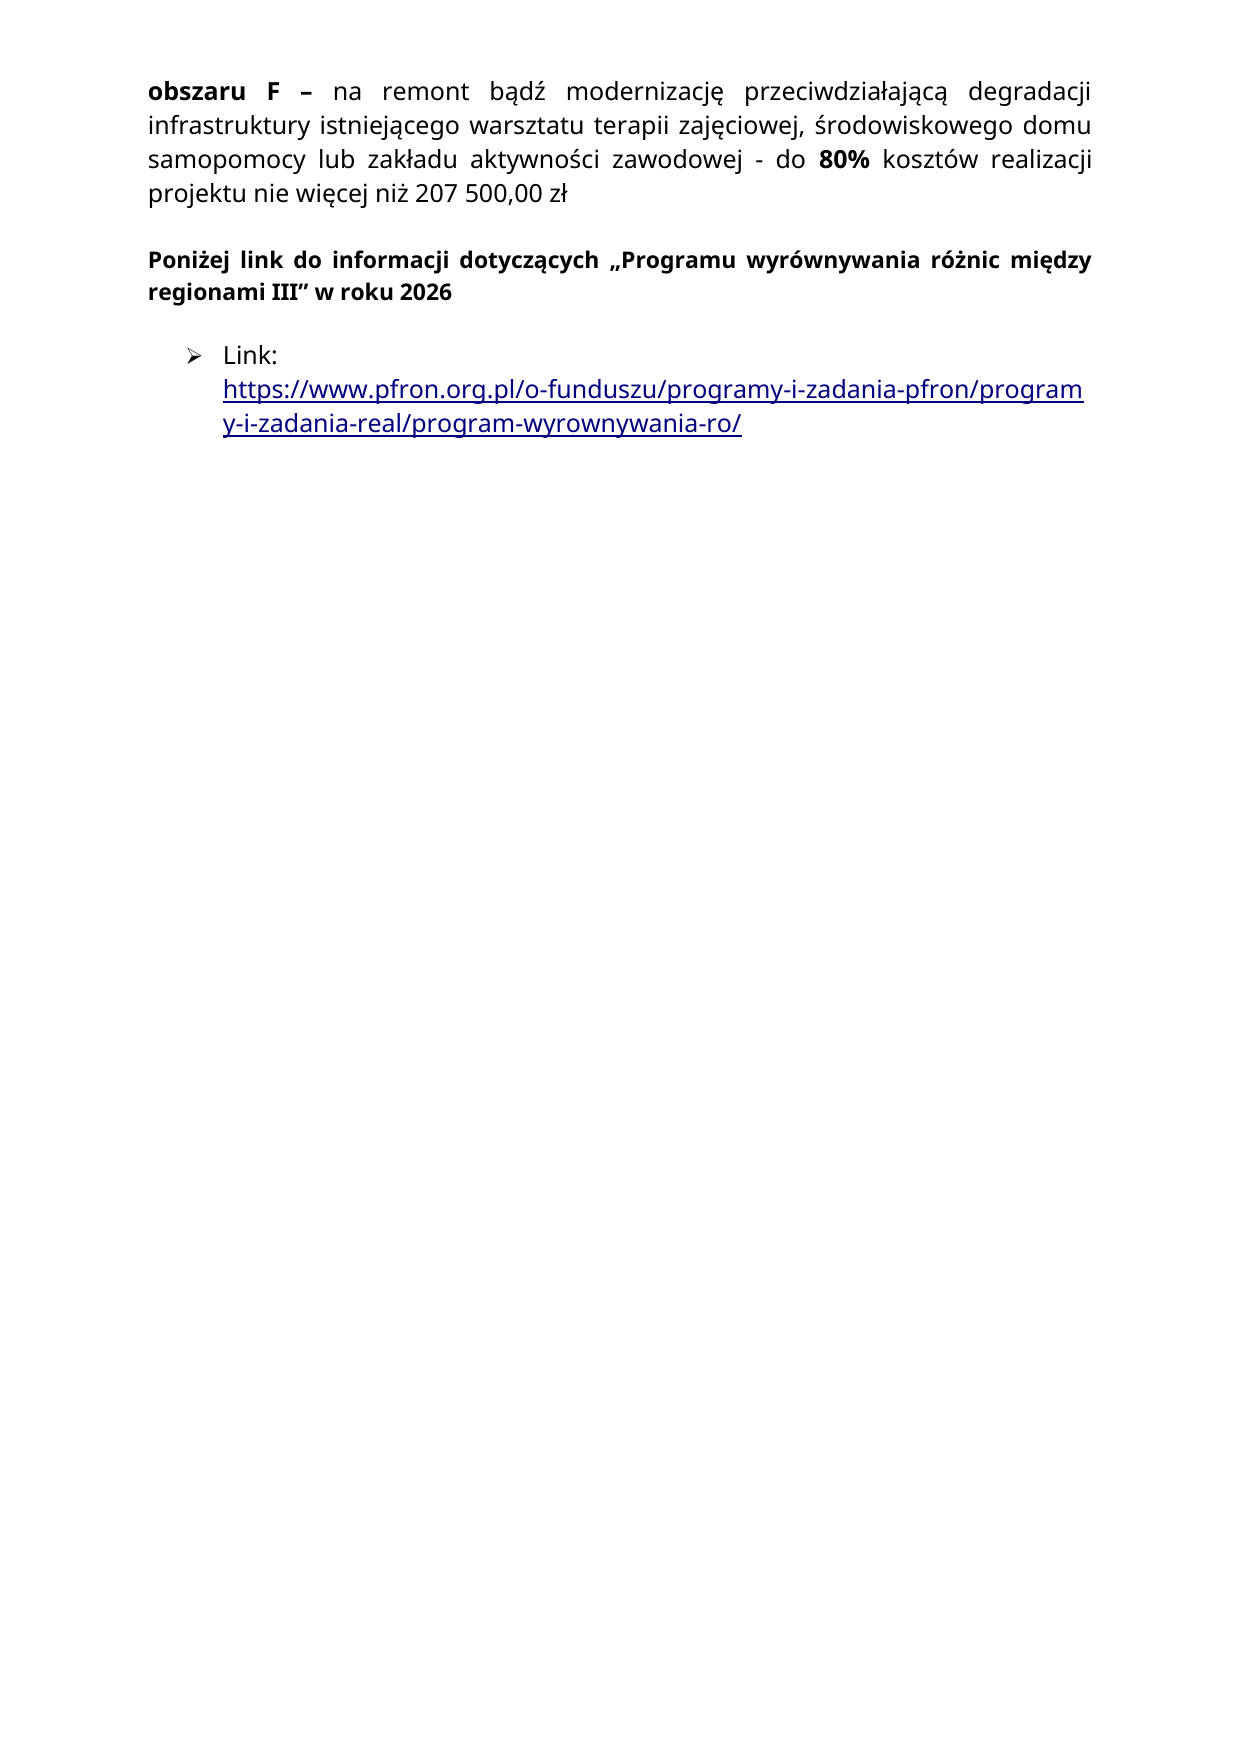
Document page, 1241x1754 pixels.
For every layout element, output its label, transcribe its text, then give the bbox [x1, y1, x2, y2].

text obszaru F – na remont bądź modernizację przeciwdziałającą degradacji infrastruktury istniejącego warsztatu terapii zajęciowej, środowiskowego domu samopomocy lub zakładu aktywności zawodowej - do 80% kosztów realizacji projektu nie więcej niż 207 500,00 zł [148, 74, 1093, 210]
text Poniżej link do informacji dotyczących „Programu wyrównywania różnic między regionami III” w roku 2026 [148, 244, 1093, 307]
list Link: https://www.pfron.org.pl/o-funduszu/programy-i-zadania-pfron/programy-i-zadania-real/program-wyrownywania-ro/ [185, 338, 1093, 440]
